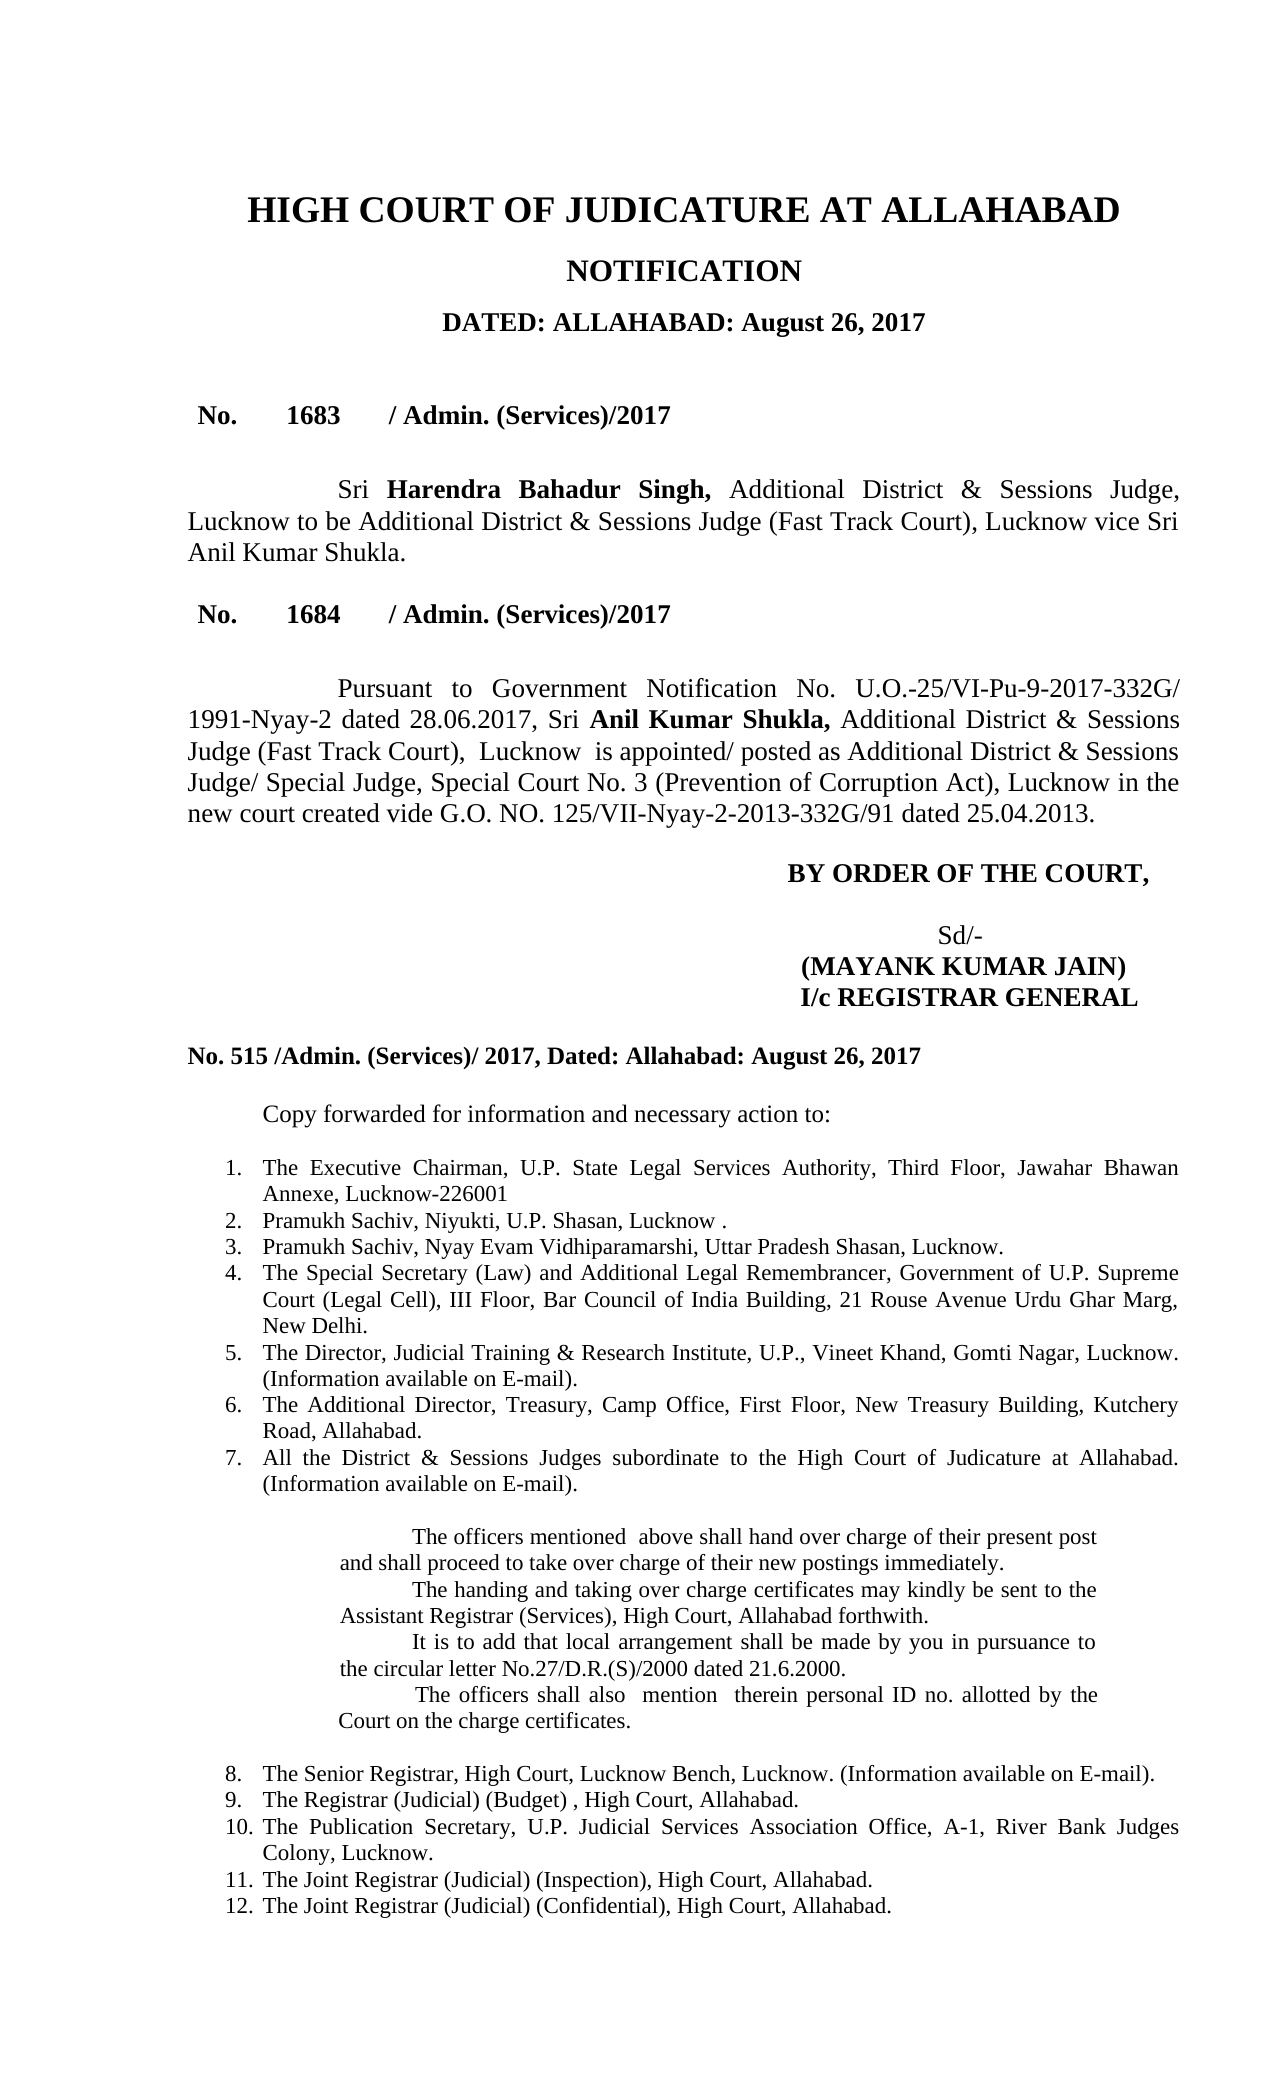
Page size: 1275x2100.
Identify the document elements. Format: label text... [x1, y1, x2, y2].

list The Publication Secretary, U.P. Judicial Services Association Office, A-1, River Bank Judges Colony, Lucknow. [225, 1813, 1181, 1866]
list All the District & Sessions Judges subordinate to the High Court of Judicature at Allahabad.(Information available on E-mail). [225, 1444, 1181, 1497]
text I/c REGISTRAR GENERAL [187, 982, 1182, 1013]
text (MAYANK KUMAR JAIN) [187, 950, 1182, 982]
text The officers mentioned above shall hand over charge of their present post and shall proceed to take over charge of their new postings immediately. [339, 1523, 1098, 1576]
text It is to add that local arrangement shall be made by you in pursuance to the circular letter No.27/D.R.(S)/2000 dated 21.6.2000. [339, 1628, 1098, 1681]
table_header 1684 [275, 598, 364, 629]
list The Joint Registrar (Judicial) (Inspection), High Court, Allahabad. [225, 1866, 1181, 1892]
subtitle DATED: ALLAHABAD: August 26, 2017 [187, 306, 1181, 337]
table_header / Admin. (Services)/2017 [364, 399, 714, 431]
text Pursuant to Government Notification No. U.O.-25/VI-Pu-9-2017-332G/ 1991-Nyay-2 dated 28.06.2017, Sri Anil Kumar Shukla, Additional District & Sessions Judge (Fast Track Court), Lucknow is appointed/ posted as Additional District & Sessions Judge/ Special Judge, Special Court No. 3 (Prevention of Corruption Act), Lucknow in the new court created vide G.O. NO. 125/VII-Nyay-2-2013-332G/91 dated 25.04.2013. [187, 672, 1181, 828]
table_header / Admin. (Services)/2017 [364, 598, 714, 629]
text Sd/- [187, 919, 1181, 950]
table_header No. [186, 399, 275, 431]
text The handing and taking over charge certificates may kindly be sent to the Assistant Registrar (Services), High Court, Allahabad forthwith. [339, 1576, 1098, 1628]
list The Joint Registrar (Judicial) (Confidential), High Court, Allahabad. [225, 1892, 1181, 1918]
subtitle No. 515 /Admin. (Services)/ 2017, Dated: Allahabad: August 26, 2017 [187, 1041, 1181, 1070]
subtitle NOTIFICATION [187, 252, 1181, 288]
list The Special Secretary (Law) and Additional Legal Remembrancer, Government of U.P. Supreme Court (Legal Cell), III Floor, Bar Council of India Building, 21 Rouse Avenue Urdu Ghar Marg, New Delhi. [225, 1259, 1181, 1338]
list The Senior Registrar, High Court, Lucknow Bench, Lucknow. (Information available on E-mail). [225, 1760, 1181, 1787]
list The Executive Chairman, U.P. State Legal Services Authority, Third Floor, Jawahar Bhawan Annexe, Lucknow-226001 [225, 1154, 1181, 1207]
text BY ORDER OF THE COURT, [562, 857, 1181, 888]
text HIGH COURT OF JUDICATURE AT ALLAHABAD [187, 187, 1181, 231]
list The Registrar (Judicial) (Budget) , High Court, Allahabad. [225, 1787, 1181, 1813]
text Copy forwarded for information and necessary action to: [187, 1099, 1181, 1128]
list Pramukh Sachiv, Niyukti, U.P. Shasan, Lucknow . [225, 1207, 1181, 1233]
list The Additional Director, Treasury, Camp Office, First Floor, New Treasury Building, Kutchery Road, Allahabad. [225, 1391, 1181, 1444]
list The Director, Judicial Training & Research Institute, U.P., Vineet Khand, Gomti Nagar, Lucknow. (Information available on E-mail). [225, 1338, 1181, 1391]
text Sri Harendra Bahadur Singh, Additional District & Sessions Judge, Lucknow to be Additional District & Sessions Judge (Fast Track Court), Lucknow vice Sri Anil Kumar Shukla. [187, 474, 1181, 567]
table_header 1683 [275, 399, 364, 431]
text The officers shall also mention therein personal ID no. allotted by the Court on the charge certificates. [338, 1681, 1099, 1734]
table_header No. [186, 598, 275, 629]
list Pramukh Sachiv, Nyay Evam Vidhiparamarshi, Uttar Pradesh Shasan, Lucknow. [225, 1233, 1181, 1259]
